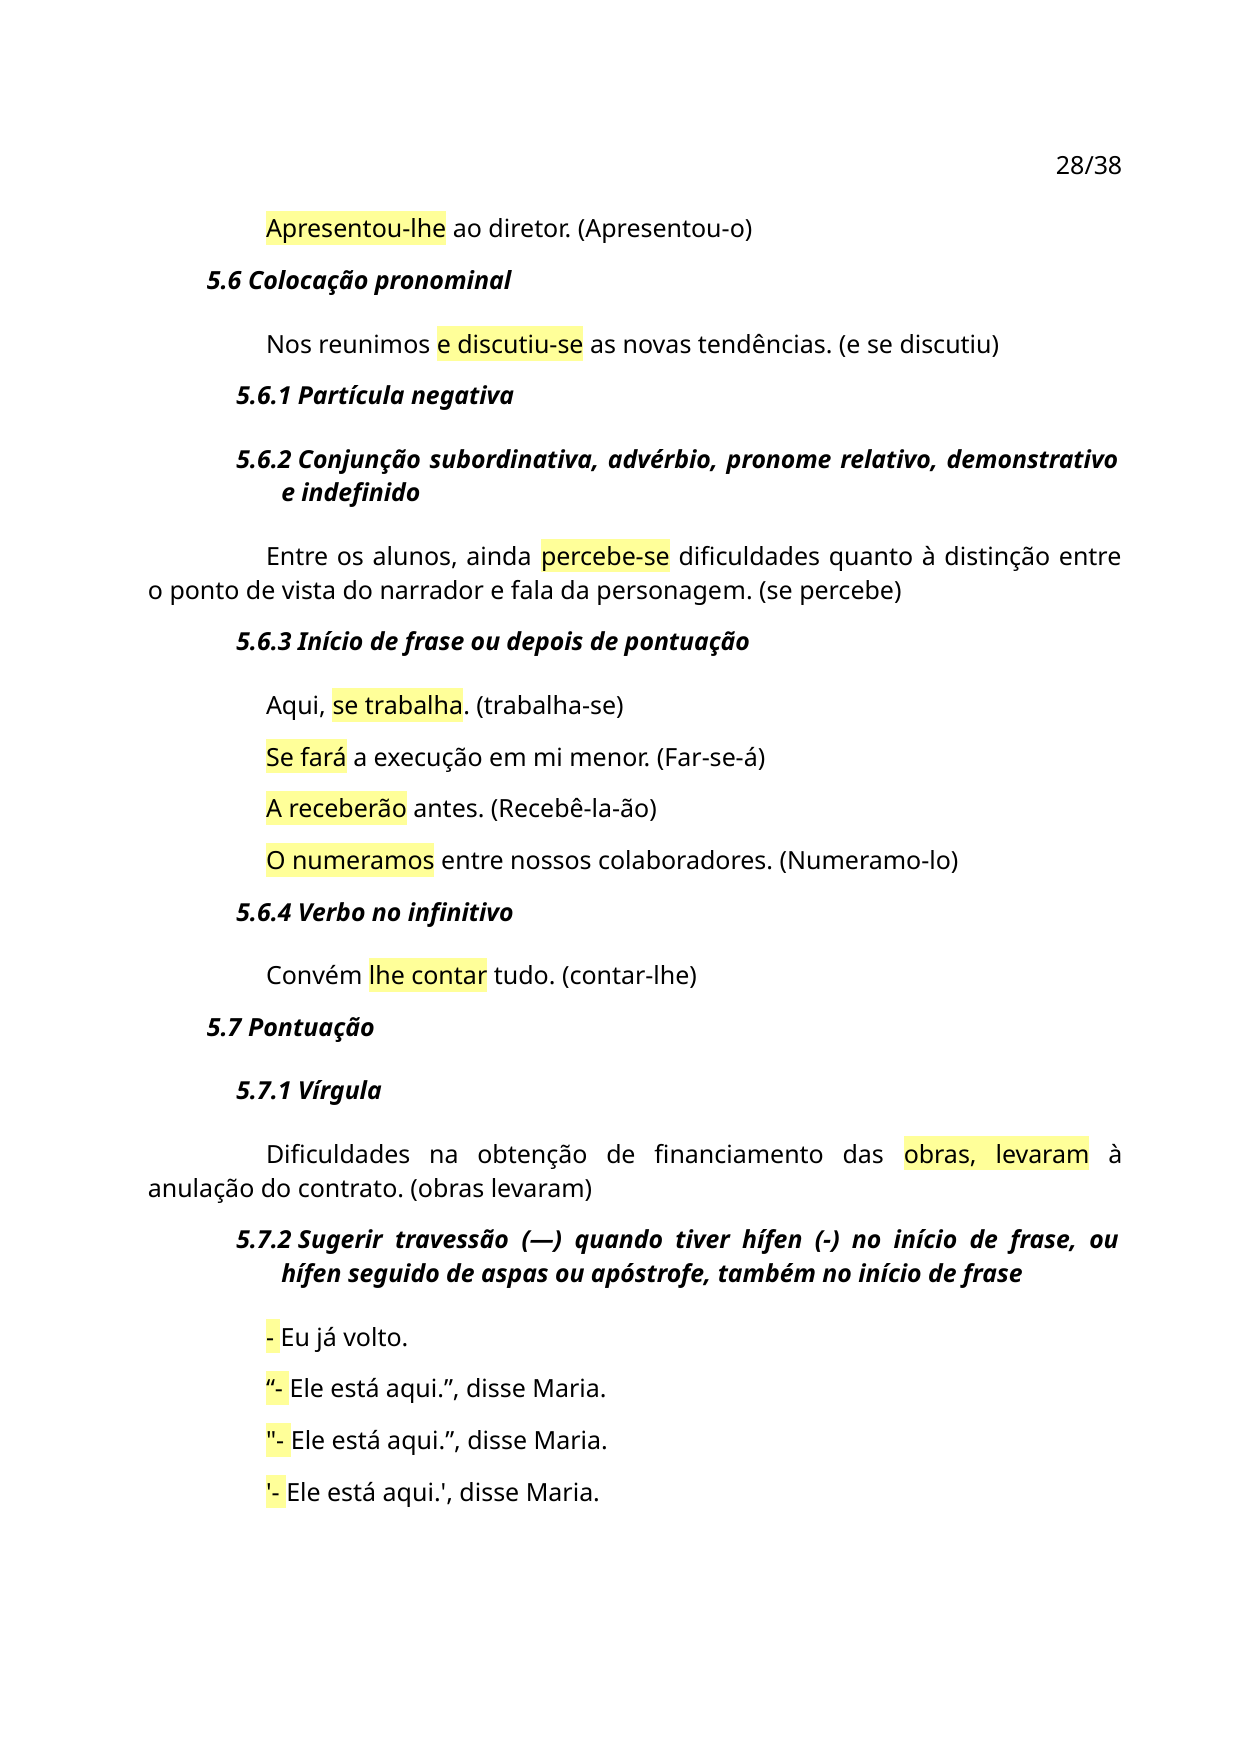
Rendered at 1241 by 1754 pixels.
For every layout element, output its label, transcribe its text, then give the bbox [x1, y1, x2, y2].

subtitle Verbo no infinitivo [236, 894, 1122, 928]
text "- Ele está aqui.”, disse Maria. [148, 1423, 1122, 1457]
text Dificuldades na obtenção de financiamento das obras, levaram à anulação do contrato. (obras levaram) [148, 1136, 1122, 1204]
text Nos reunimos e discutiu-se as novas tendências. (e se discutiu) [148, 326, 1122, 361]
text “- Ele está aqui.”, disse Maria. [148, 1371, 1122, 1405]
subtitle Vírgula [236, 1073, 1122, 1107]
text A receberão antes. (Recebê-la-ão) [148, 791, 1122, 825]
text Se fará a execução em mi menor. (Far-se-á) [148, 739, 1122, 773]
subtitle Pontuação [207, 1009, 1122, 1044]
text Convém lhe contar tudo. (contar-lhe) [148, 958, 1122, 992]
subtitle Sugerir travessão (—) quando tiver hífen (-) no início de frase, ou hífen seguido de aspas ou apóstrofe, também no início de frase [236, 1222, 1122, 1290]
subtitle Partícula negativa [236, 378, 1122, 412]
subtitle Colocação pronominal [207, 263, 1122, 297]
text Apresentou-lhe ao diretor. (Apresentou-o) [148, 211, 1122, 245]
text Aqui, se trabalha. (trabalha-se) [148, 687, 1122, 722]
subtitle Início de frase ou depois de pontuação [236, 624, 1122, 658]
text O numeramos entre nossos colaboradores. (Numeramo-lo) [148, 843, 1122, 877]
text - Eu já volto. [148, 1319, 1122, 1353]
subtitle Conjunção subordinativa, advérbio, pronome relativo, demonstrativo e indefinido [236, 441, 1122, 509]
text '- Ele está aqui.', disse Maria. [148, 1474, 1122, 1508]
text Entre os alunos, ainda percebe-se dificuldades quanto à distinção entre o ponto de vista do narrador e fala da personagem. (se percebe) [148, 538, 1122, 607]
